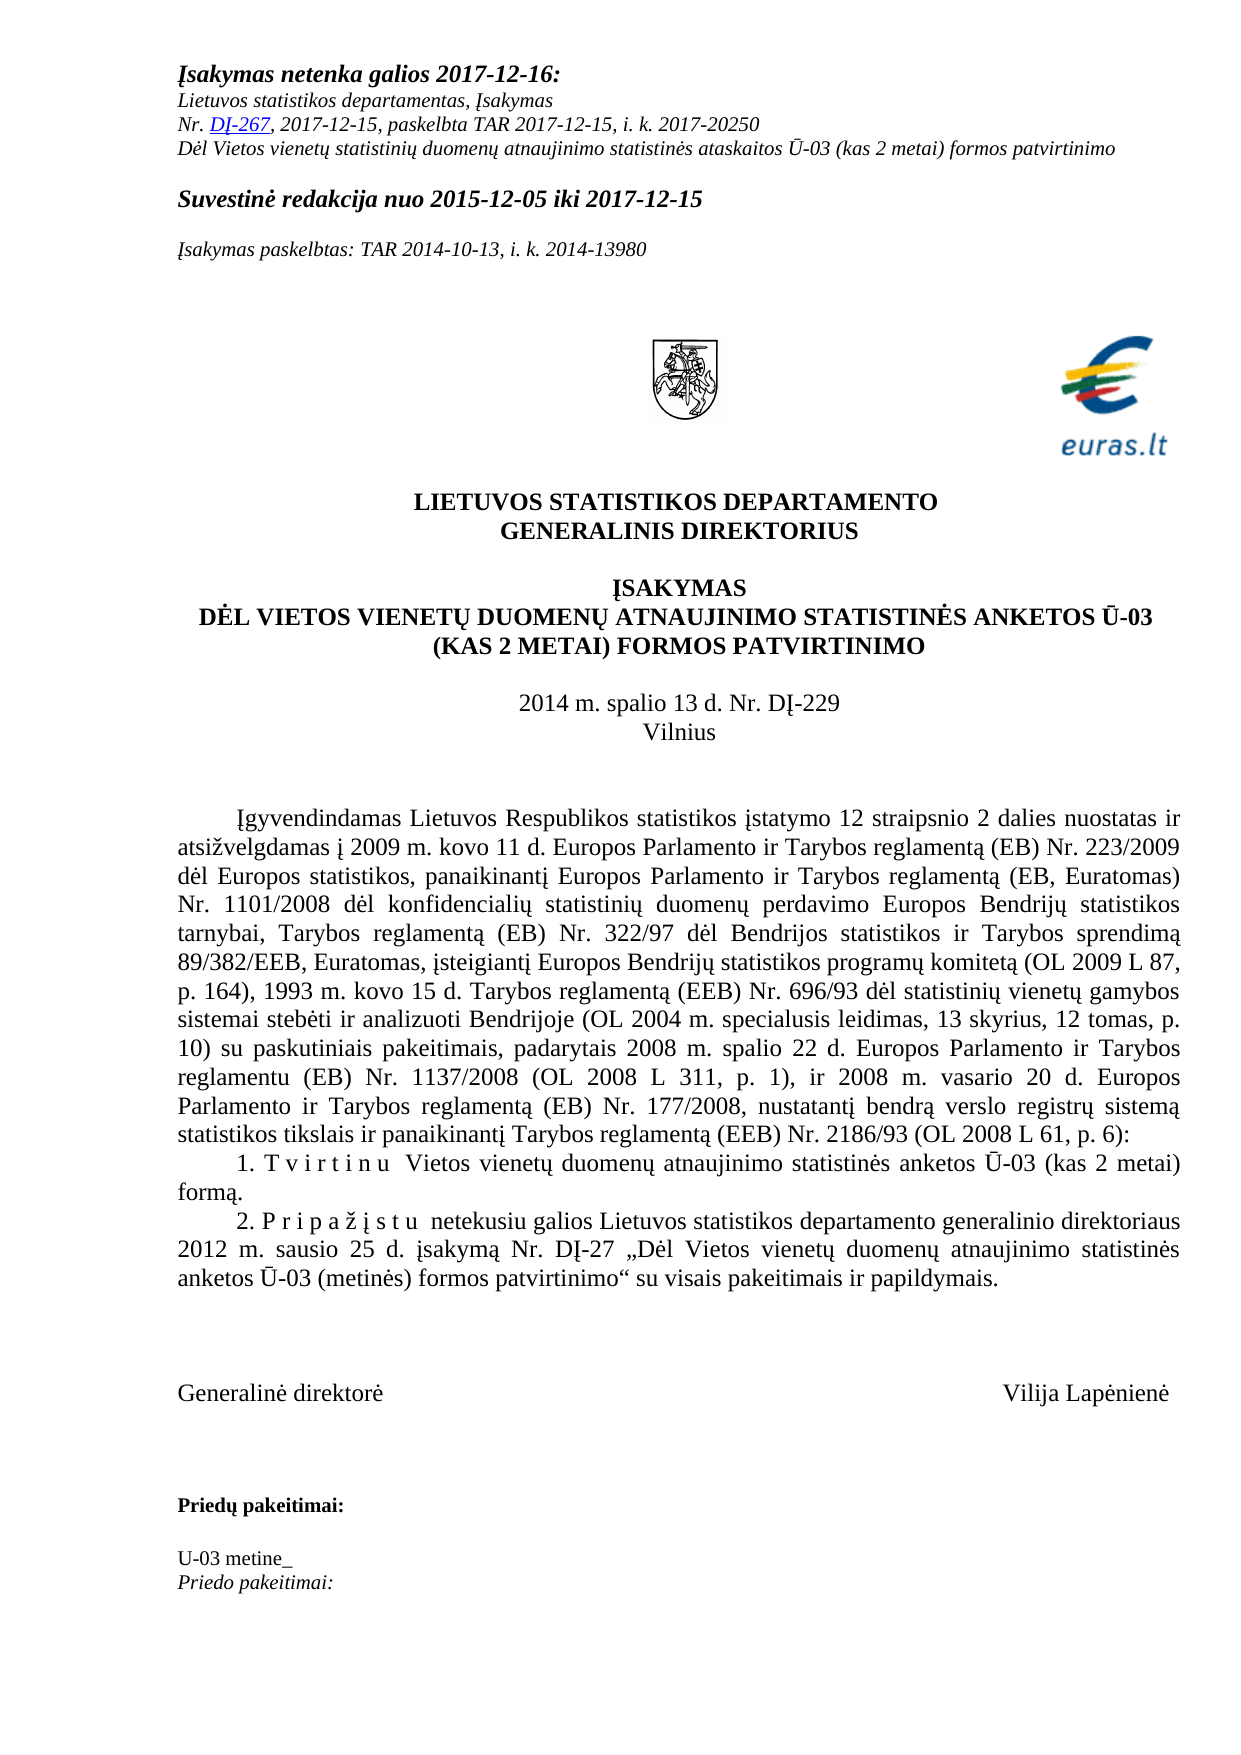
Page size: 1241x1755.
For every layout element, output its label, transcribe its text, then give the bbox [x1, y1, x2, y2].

text Priedų pakeitimai: [177, 1493, 1181, 1517]
text Dėl Vietos vienetų statistinių duomenų atnaujinimo statistinės ataskaitos Ū-03 (kas 2 metai) formos patvirtinimo [177, 136, 1181, 160]
text Generalinė direktorė Vilija Lapėnienė [177, 1378, 1181, 1407]
text Įsakymas netenka galios 2017-12-16: [177, 59, 1181, 88]
text Įgyvendindamas Lietuvos Respublikos statistikos įstatymo 12 straipsnio 2 dalies nuostatas ir atsižvelgdamas į 2009 m. kovo 11 d. Europos Parlamento ir Tarybos reglamentą (EB) Nr. 223/2009 dėl Europos statistikos, panaikinantį Europos Parlamento ir Tarybos reglamentą (EB, Euratomas) Nr. 1101/2008 dėl konfidencialių statistinių duomenų perdavimo Europos Bendrijų statistikos tarnybai, Tarybos reglamentą (EB) Nr. 322/97 dėl Bendrijos statistikos ir Tarybos sprendimą 89/382/EEB, Euratomas, įsteigiantį Europos Bendrijų statistikos programų komitetą (OL 2009 L 87, p. 164), 1993 m. kovo 15 d. Tarybos reglamentą (EEB) Nr. 696/93 dėl statistinių vienetų gamybos sistemai stebėti ir analizuoti Bendrijoje (OL 2004 m. specialusis leidimas, 13 skyrius, 12 tomas, p. 10) su paskutiniais pakeitimais, padarytais 2008 m. spalio 22 d. Europos Parlamento ir Tarybos reglamentu (EB) Nr. 1137/2008 (OL 2008 L 311, p. 1), ir 2008 m. vasario 20 d. Europos Parlamento ir Tarybos reglamentą (EB) Nr. 177/2008, nustatantį bendrą verslo registrų sistemą statistikos tikslais ir panaikinantį Tarybos reglamentą (EEB) Nr. 2186/93 (OL 2008 L 61, p. 6): [177, 803, 1181, 1148]
text LIETUVOS STATISTIKOS DEPARTAMENTO [177, 487, 1181, 516]
text (KAS 2 METAI) FORMOS PATVIRTINIMO [177, 631, 1181, 659]
text 1. Tvirtinu Vietos vienetų duomenų atnaujinimo statistinės anketos Ū-03 (kas 2 metai) formą. [177, 1148, 1181, 1206]
text GENERALINIS DIREKTORIUS [177, 516, 1181, 544]
text Lietuvos statistikos departamentas, Įsakymas [177, 88, 1181, 112]
text Priedo pakeitimai: [177, 1570, 1181, 1594]
text ĮSAKYMAS [177, 573, 1181, 602]
text Vilnius [177, 717, 1181, 746]
text 2014 m. spalio 13 d. Nr. DĮ-229 [177, 688, 1181, 717]
text 2. Pripažįstu netekusiu galios Lietuvos statistikos departamento generalinio direktoriaus 2012 m. sausio 25 d. įsakymą Nr. DĮ-27 „Dėl Vietos vienetų duomenų atnaujinimo statistinės anketos Ū-03 (metinės) formos patvirtinimo“ su visais pakeitimais ir papildymais. [177, 1206, 1181, 1292]
text DĖL VIETOS VIENETŲ DUOMENŲ ATNAUJINIMO STATISTINĖS ANKETOS Ū-03 [177, 602, 1181, 631]
text Įsakymas paskelbtas: TAR 2014-10-13, i. k. 2014-13980 [177, 237, 1181, 261]
text U-03 metine_ [177, 1546, 1181, 1570]
text Nr. DĮ-267, 2017-12-15, paskelbta TAR 2017-12-15, i. k. 2017-20250 [177, 112, 1181, 136]
text Suvestinė redakcija nuo 2015-12-05 iki 2017-12-15 [177, 184, 1181, 213]
